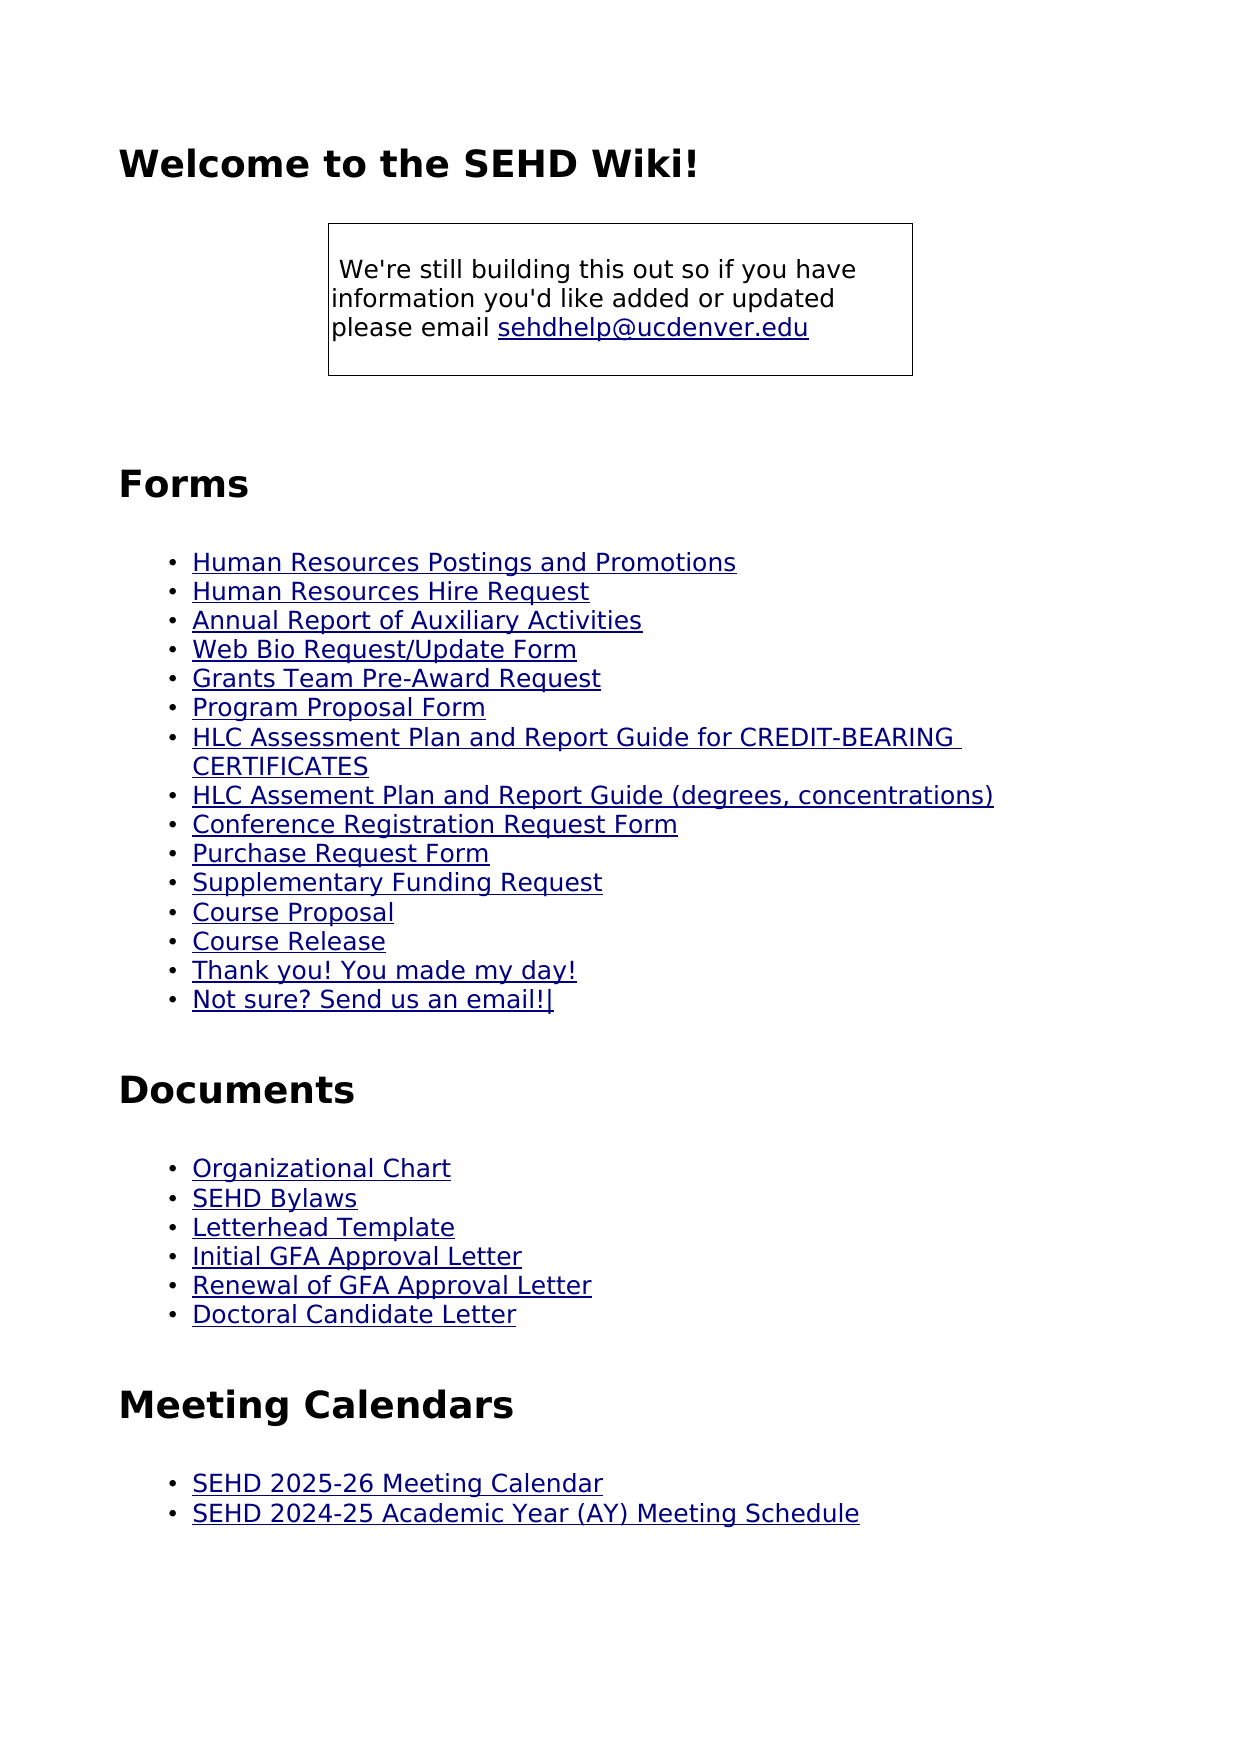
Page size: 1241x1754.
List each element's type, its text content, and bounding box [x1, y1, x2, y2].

list Supplementary Funding Request [177, 869, 1122, 898]
table_header We're still building this out so if you have information you'd like added or updated please email sehdhelp@ucdenver.edu [329, 224, 912, 375]
list Course Proposal [177, 898, 1122, 927]
list Organizational Chart [177, 1154, 1122, 1184]
list Purchase Request Form [177, 839, 1122, 869]
list Human Resources Hire Request [177, 577, 1122, 606]
subtitle Forms [118, 462, 1122, 506]
list Not sure? Send us an email!| [177, 985, 1122, 1014]
list Course Release [177, 927, 1122, 956]
list Annual Report of Auxiliary Activities [177, 606, 1122, 635]
list Thank you! You made my day! [177, 956, 1122, 985]
list Web Bio Request/Update Form [177, 635, 1122, 664]
list Human Resources Postings and Promotions [177, 548, 1122, 577]
list Renewal of GFA Approval Letter [177, 1271, 1122, 1300]
list SEHD 2025-26 Meeting Calendar [177, 1470, 1122, 1499]
list HLC Assement Plan and Report Guide (degrees, concentrations) [177, 781, 1122, 810]
list Grants Team Pre-Award Request [177, 664, 1122, 694]
subtitle Meeting Calendars [118, 1384, 1122, 1428]
list SEHD 2024-25 Academic Year (AY) Meeting Schedule [177, 1499, 1122, 1528]
list Letterhead Template [177, 1213, 1122, 1242]
list SEHD Bylaws [177, 1184, 1122, 1213]
list HLC Assessment Plan and Report Guide for CREDIT-BEARING CERTIFICATES [177, 723, 1122, 781]
list Initial GFA Approval Letter [177, 1242, 1122, 1271]
list Conference Registration Request Form [177, 810, 1122, 839]
list Doctoral Candidate Letter [177, 1300, 1122, 1329]
subtitle Welcome to the SEHD Wiki! [118, 143, 1122, 187]
subtitle Documents [118, 1069, 1122, 1113]
list Program Proposal Form [177, 694, 1122, 723]
